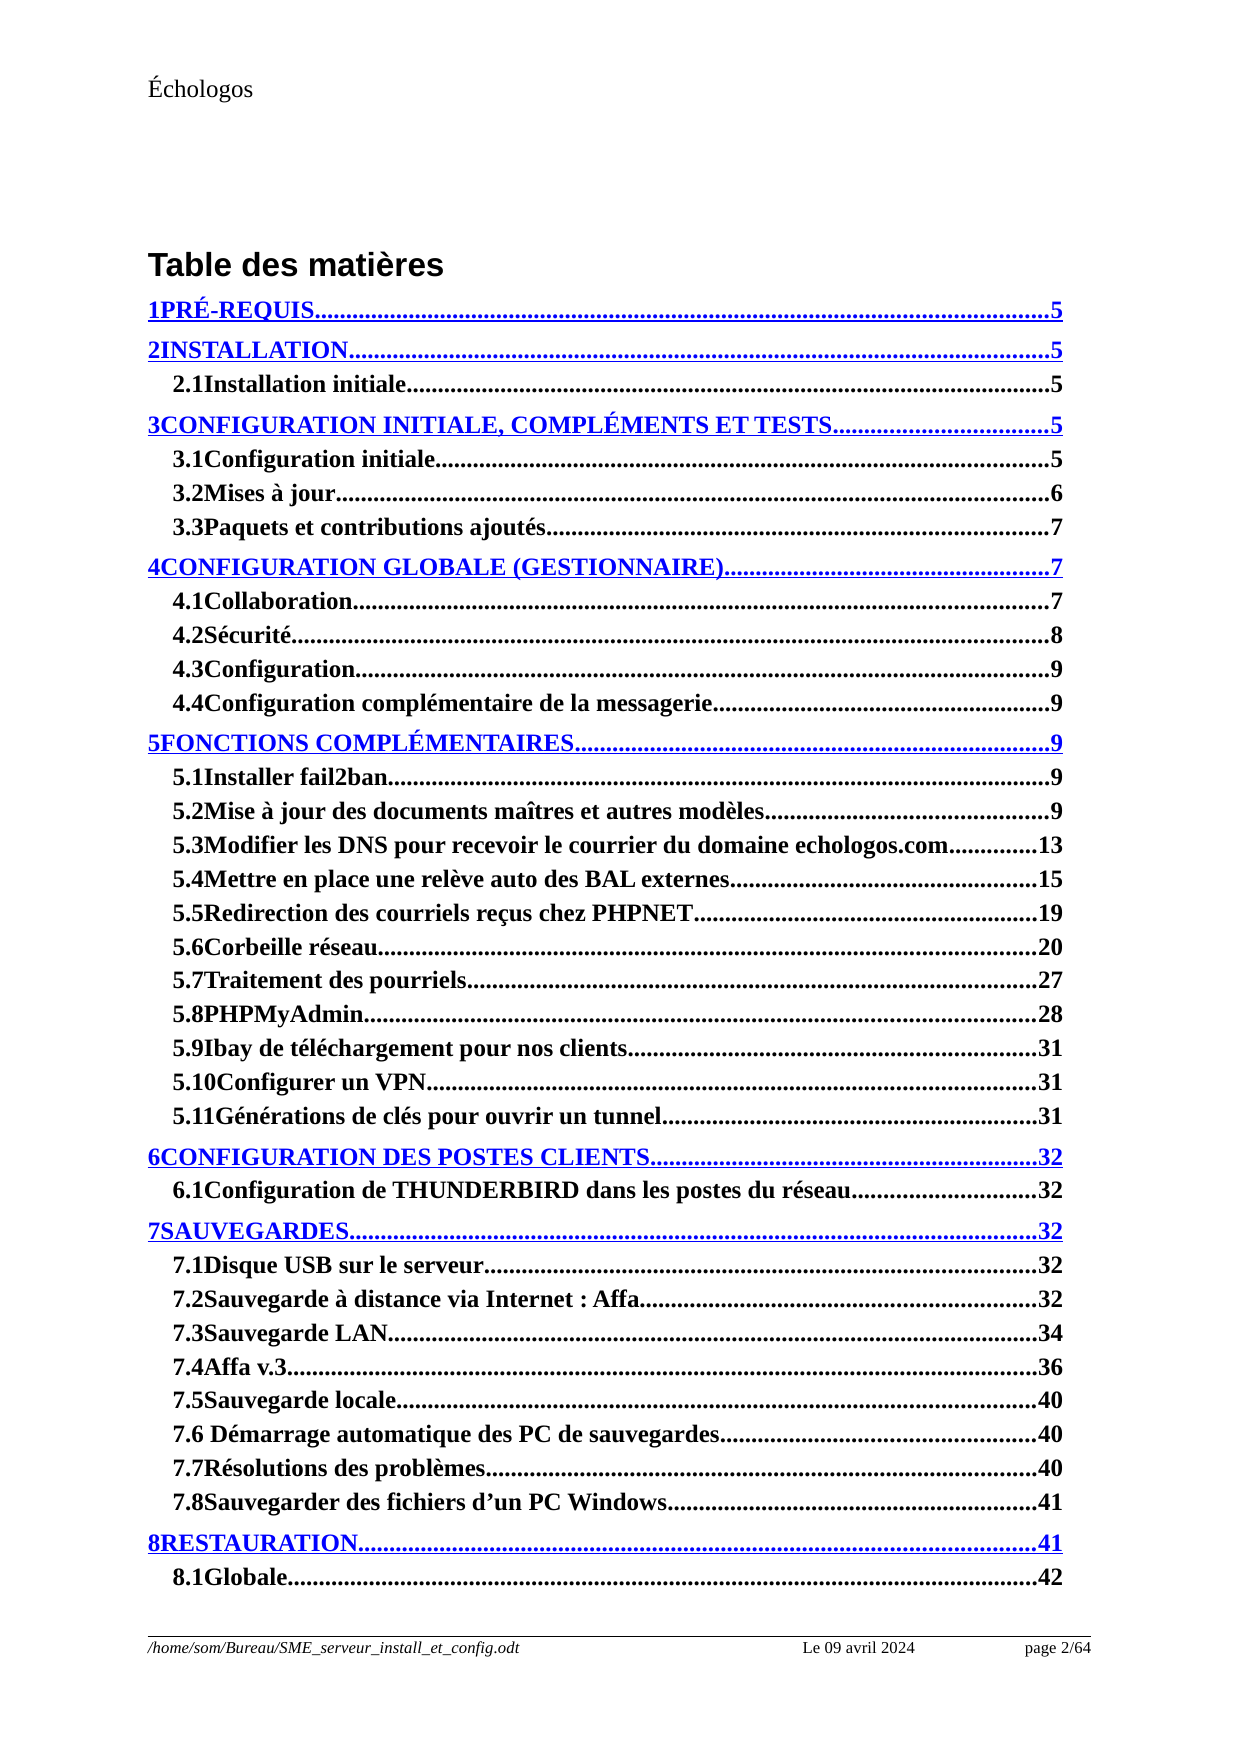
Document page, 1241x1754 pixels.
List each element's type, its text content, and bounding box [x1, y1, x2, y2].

text 3.3Paquets et contributions ajoutés 7 [172, 513, 1063, 540]
text 2Installation 5 [148, 337, 1063, 361]
text 5.5Redirection des courriels reçus chez PHPNET 19 [172, 899, 1063, 926]
text 4.4Configuration complémentaire de la messagerie 9 [172, 689, 1063, 716]
subtitle Table des matières [148, 247, 1092, 284]
text 7.8Sauvegarder des fichiers d’un PC Windows 41 [172, 1488, 1063, 1516]
text 7.3Sauvegarde LAN 34 [172, 1319, 1063, 1346]
text 5Fonctions complémentaires 9 [148, 729, 1063, 753]
text 6.1Configuration de THUNDERBIRD dans les postes du réseau 32 [172, 1177, 1063, 1204]
text 7.5Sauvegarde locale 40 [172, 1387, 1063, 1414]
text 3.2Mises à jour 6 [172, 479, 1063, 506]
text 5.6Corbeille réseau 20 [172, 933, 1063, 960]
text 5.8PHPMyAdmin 28 [172, 1001, 1063, 1028]
text 7.6 Démarrage automatique des PC de sauvegardes 40 [172, 1421, 1063, 1448]
text 4.1Collaboration 7 [172, 587, 1063, 614]
text 3Configuration initiale, compléments et tests 5 [148, 411, 1063, 435]
text 3.1Configuration initiale 5 [172, 445, 1063, 472]
text 2.1Installation initiale 5 [172, 371, 1063, 398]
text 4.2Sécurité 8 [172, 621, 1063, 648]
text 7.1Disque USB sur le serveur 32 [172, 1251, 1063, 1278]
text 7.2Sauvegarde à distance via Internet : Affa 32 [172, 1285, 1063, 1312]
text 1Pré-requis 5 [148, 296, 1063, 320]
text 7Sauvegardes 32 [148, 1217, 1063, 1241]
text 8Restauration 41 [148, 1529, 1063, 1553]
text 5.1Installer fail2ban 9 [172, 763, 1063, 791]
text 5.2Mise à jour des documents maîtres et autres modèles 9 [172, 797, 1063, 824]
text 7.7Résolutions des problèmes 40 [172, 1454, 1063, 1482]
text 5.10Configurer un VPN 31 [172, 1068, 1063, 1096]
text 5.4Mettre en place une relève auto des BAL externes 15 [172, 865, 1063, 892]
text 6Configuration des postes clients 32 [148, 1143, 1063, 1167]
text 4Configuration globale (gestionnaire) 7 [148, 553, 1063, 577]
text 7.4Affa v.3 36 [172, 1353, 1063, 1380]
text 5.11Générations de clés pour ouvrir un tunnel 31 [172, 1102, 1063, 1130]
text 5.7Traitement des pourriels 27 [172, 967, 1063, 994]
text 8.1Globale 42 [172, 1563, 1063, 1590]
text 5.9Ibay de téléchargement pour nos clients 31 [172, 1034, 1063, 1062]
text 5.3Modifier les DNS pour recevoir le courrier du domaine echologos.com 13 [172, 831, 1063, 858]
text 4.3Configuration 9 [172, 655, 1063, 682]
